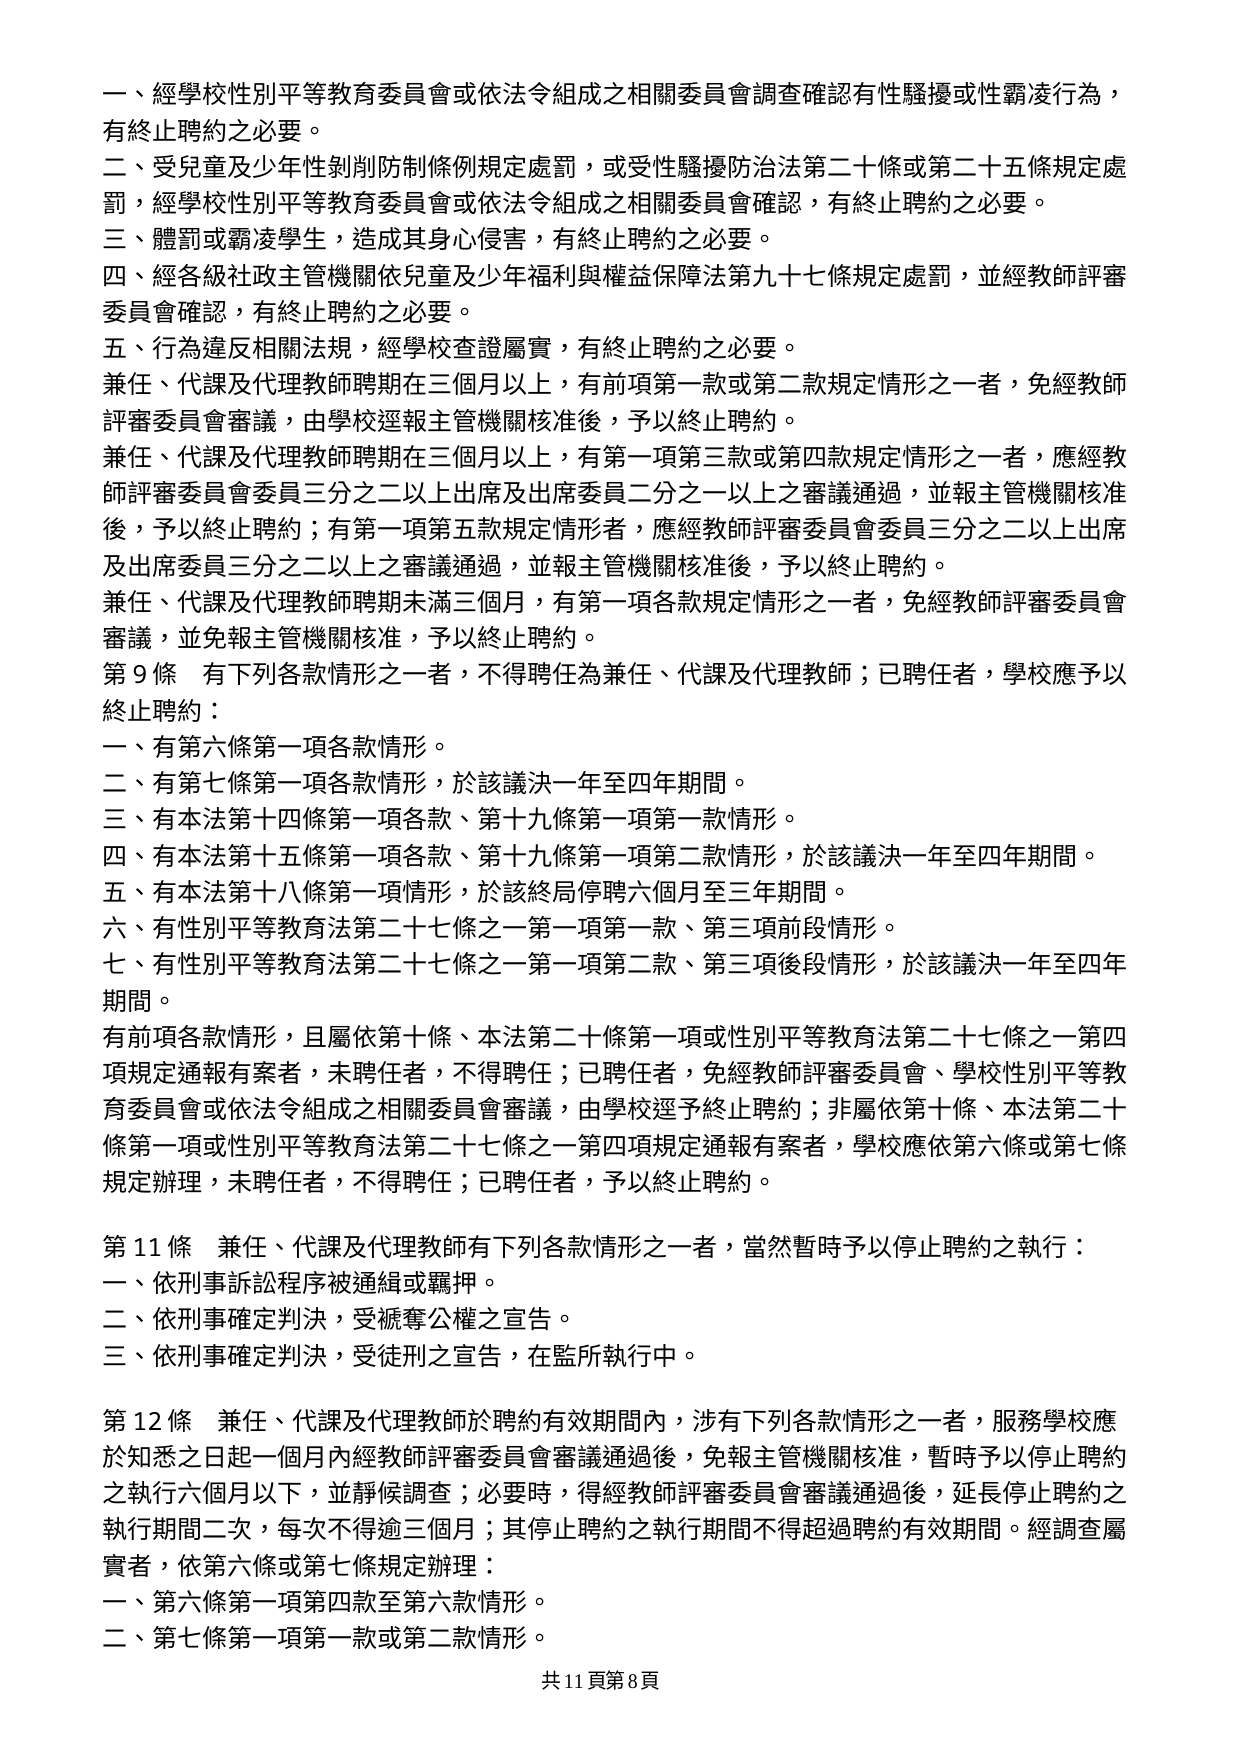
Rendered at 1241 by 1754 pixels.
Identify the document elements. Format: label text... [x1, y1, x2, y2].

text 五、行為違反相關法規，經學校查證屬實，有終止聘約之必要。 [102, 329, 1136, 365]
text 第12條 兼任、代課及代理教師於聘約有效期間內，涉有下列各款情形之一者，服務學校應於知悉之日起一個月內經教師評審委員會審議通過後，免報主管機關核准，暫時予以停止聘約之執行六個月以下，並靜候調查；必要時，得經教師評審委員會審議通過後，延長停止聘約之執行期間二次，每次不得逾三個月；其停止聘約之執行期間不得超過聘約有效期間。經調查屬實者，依第六條或第七條規定辦理： [102, 1401, 1136, 1582]
text 兼任、代課及代理教師聘期在三個月以上，有第一項第三款或第四款規定情形之一者，應經教師評審委員會委員三分之二以上出席及出席委員二分之一以上之審議通過，並報主管機關核准後，予以終止聘約；有第一項第五款規定情形者，應經教師評審委員會委員三分之二以上出席及出席委員三分之二以上之審議通過，並報主管機關核准後，予以終止聘約。 [102, 437, 1136, 582]
text 一、第六條第一項第四款至第六款情形。 [102, 1582, 1136, 1619]
text 三、體罰或霸凌學生，造成其身心侵害，有終止聘約之必要。 [102, 220, 1136, 256]
text 兼任、代課及代理教師聘期在三個月以上，有前項第一款或第二款規定情形之一者，免經教師評審委員會審議，由學校逕報主管機關核准後，予以終止聘約。 [102, 365, 1136, 437]
text 三、依刑事確定判決，受徒刑之宣告，在監所執行中。 [102, 1336, 1136, 1372]
text 二、有第七條第一項各款情形，於該議決一年至四年期間。 [102, 764, 1136, 800]
text 七、有性別平等教育法第二十七條之一第一項第二款、第三項後段情形，於該議決一年至四年期間。 [102, 945, 1136, 1017]
text 四、經各級社政主管機關依兒童及少年福利與權益保障法第九十七條規定處罰，並經教師評審委員會確認，有終止聘約之必要。 [102, 256, 1136, 329]
text 二、依刑事確定判決，受褫奪公權之宣告。 [102, 1300, 1136, 1336]
text 第11條 兼任、代課及代理教師有下列各款情形之一者，當然暫時予以停止聘約之執行： [102, 1227, 1136, 1264]
text 一、經學校性別平等教育委員會或依法令組成之相關委員會調查確認有性騷擾或性霸凌行為，有終止聘約之必要。 [102, 75, 1136, 147]
text 一、依刑事訴訟程序被通緝或羈押。 [102, 1264, 1136, 1300]
text 有前項各款情形，且屬依第十條、本法第二十條第一項或性別平等教育法第二十七條之一第四項規定通報有案者，未聘任者，不得聘任；已聘任者，免經教師評審委員會、學校性別平等教育委員會或依法令組成之相關委員會審議，由學校逕予終止聘約；非屬依第十條、本法第二十條第一項或性別平等教育法第二十七條之一第四項規定通報有案者，學校應依第六條或第七條規定辦理，未聘任者，不得聘任；已聘任者，予以終止聘約。 [102, 1017, 1136, 1199]
text 兼任、代課及代理教師聘期未滿三個月，有第一項各款規定情形之一者，免經教師評審委員會審議，並免報主管機關核准，予以終止聘約。 [102, 582, 1136, 655]
text 六、有性別平等教育法第二十七條之一第一項第一款、第三項前段情形。 [102, 909, 1136, 945]
text 第9條 有下列各款情形之一者，不得聘任為兼任、代課及代理教師；已聘任者，學校應予以終止聘約： [102, 655, 1136, 727]
text 四、有本法第十五條第一項各款、第十九條第一項第二款情形，於該議決一年至四年期間。 [102, 836, 1136, 872]
text 一、有第六條第一項各款情形。 [102, 727, 1136, 764]
text 三、有本法第十四條第一項各款、第十九條第一項第一款情形。 [102, 800, 1136, 836]
text 二、受兒童及少年性剝削防制條例規定處罰，或受性騷擾防治法第二十條或第二十五條規定處罰，經學校性別平等教育委員會或依法令組成之相關委員會確認，有終止聘約之必要。 [102, 147, 1136, 220]
text 二、第七條第一項第一款或第二款情形。 [102, 1619, 1136, 1655]
text 五、有本法第十八條第一項情形，於該終局停聘六個月至三年期間。 [102, 872, 1136, 909]
